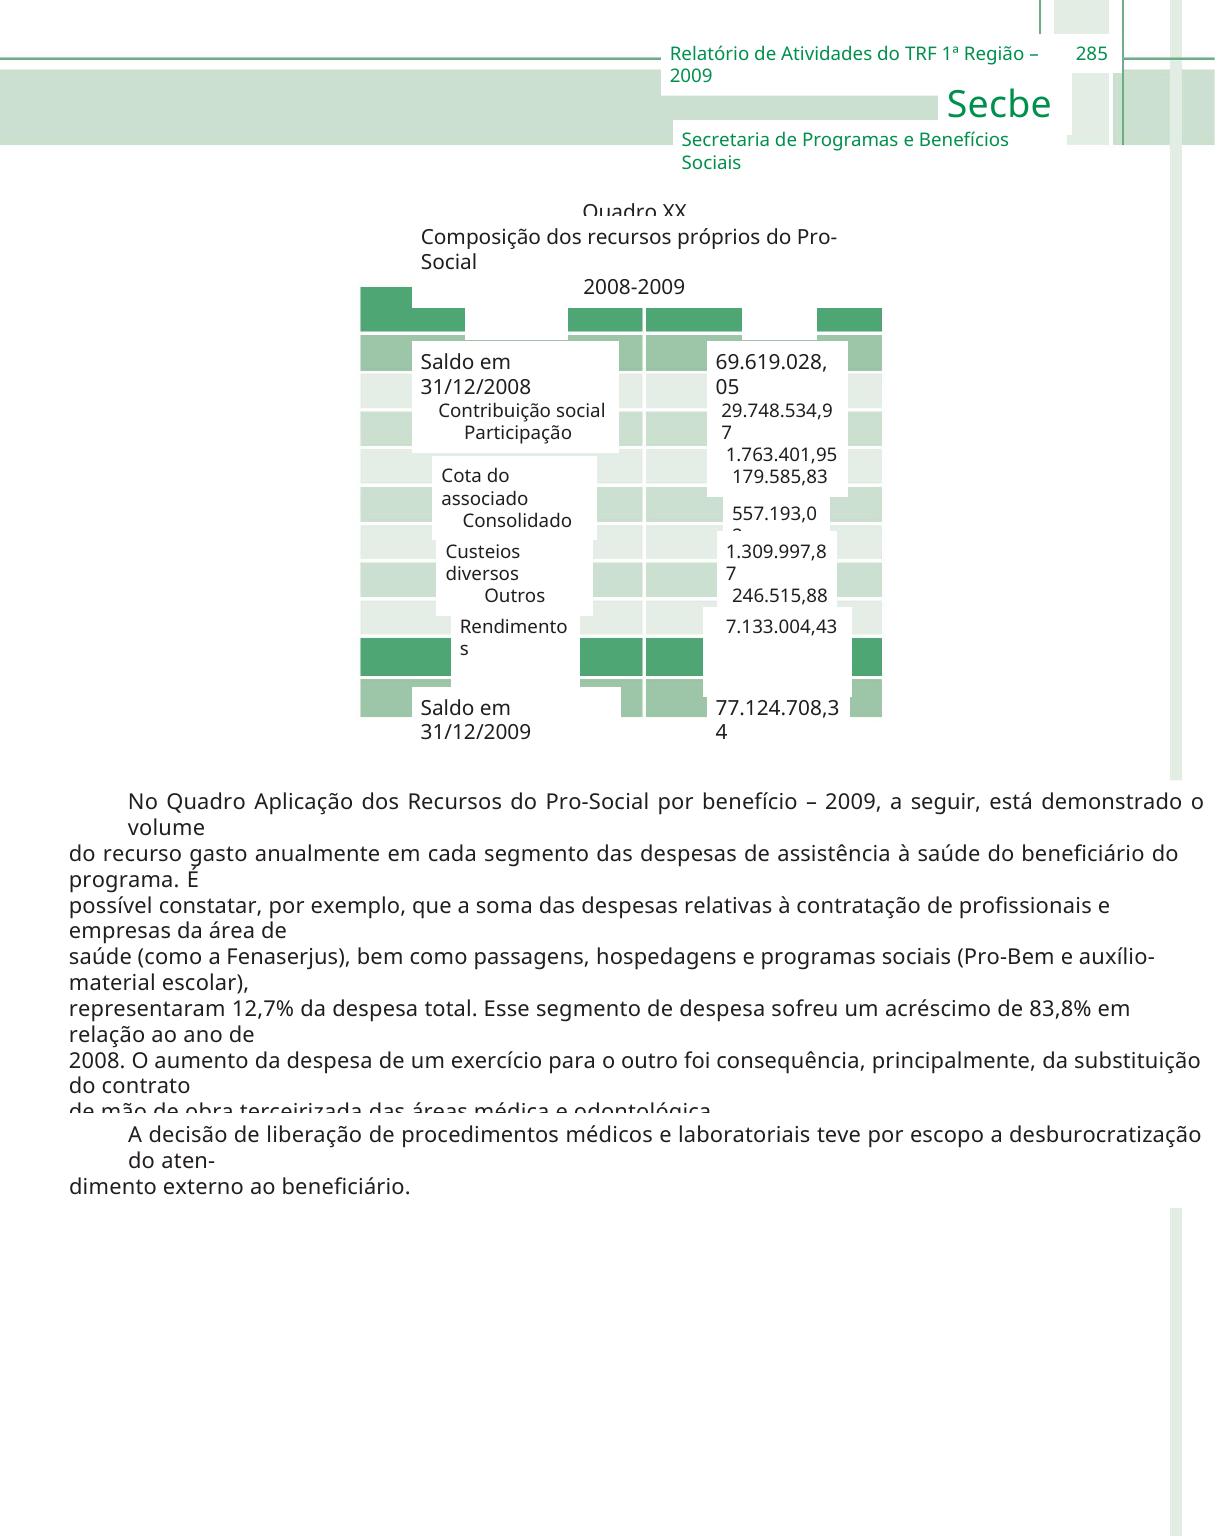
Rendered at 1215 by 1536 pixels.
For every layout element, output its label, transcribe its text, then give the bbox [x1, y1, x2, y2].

text No Quadro Aplicação dos Recursos do Pro-Social por benefício – 2009, a seguir, está demonstrado o volume [128, 789, 1206, 841]
text saúde (como a Fenaserjus), bem como passagens, hospedagens e programas sociais (Pro-Bem e auxílio-material escolar), [69, 944, 1206, 996]
text 1.309.997,87 [726, 540, 828, 585]
text Secretaria de Programas e Benefícios Sociais [681, 129, 1058, 174]
text Total [488, 660, 572, 685]
text 77.124.708,34 [715, 695, 841, 745]
text Contribuição social [438, 399, 610, 422]
text 2008. O aumento da despesa de um exercício para o outro foi consequência, principalmente, da substituição do contrato [69, 1047, 1206, 1099]
text 2008-2009 [583, 274, 882, 299]
text Secbe [947, 81, 1063, 120]
text Cota do associado [441, 465, 588, 509]
text 557.193,02 [732, 503, 822, 531]
text Saldo em 31/12/2008 [420, 350, 610, 399]
text Outros [484, 585, 584, 607]
text do recurso gasto anualmente em cada segmento das despesas de assistência à saúde do beneficiário do programa. É [69, 841, 1206, 892]
text 246.515,88 [732, 585, 828, 607]
text A decisão de liberação de procedimentos médicos e laboratoriais teve por escopo a desburocratização do aten- [128, 1122, 1206, 1173]
text Quadro XX [582, 199, 689, 216]
text Total [751, 306, 808, 331]
text de mão de obra terceirizada das áreas médica e odontológica. [69, 1099, 1206, 1113]
text Rendimentos [459, 616, 572, 660]
text 179.585,83 [732, 466, 839, 488]
text Saldo em 31/12/2009 [420, 695, 612, 745]
text dimento externo ao beneficiário. [69, 1173, 1206, 1199]
text Custeios diversos [445, 540, 584, 585]
text possível constatar, por exemplo, que a soma das despesas relativas à contratação de profissionais e empresas da área de [69, 892, 1206, 944]
text 29.748.534,97 [721, 399, 839, 444]
picture [0, 0, 1215, 1536]
text 40.938.233,95 [712, 638, 843, 687]
text Relatório de Atividades do TRF 1ª Região – 2009 [669, 42, 1060, 87]
text 7.133.004,43 [726, 616, 843, 638]
text Consolidado [462, 509, 588, 531]
text Composição dos recursos próprios do Pro-Social [421, 224, 882, 274]
text Participação [464, 422, 610, 444]
text 69.619.028,05 [715, 350, 839, 399]
text representaram 12,7% da despesa total. Esse segmento de despesa sofreu um acréscimo de 83,8% em relação ao ano de [69, 996, 1206, 1047]
text 285 [1076, 42, 1113, 65]
text Receitas [474, 306, 559, 331]
text 1.763.401,95 [726, 444, 839, 466]
